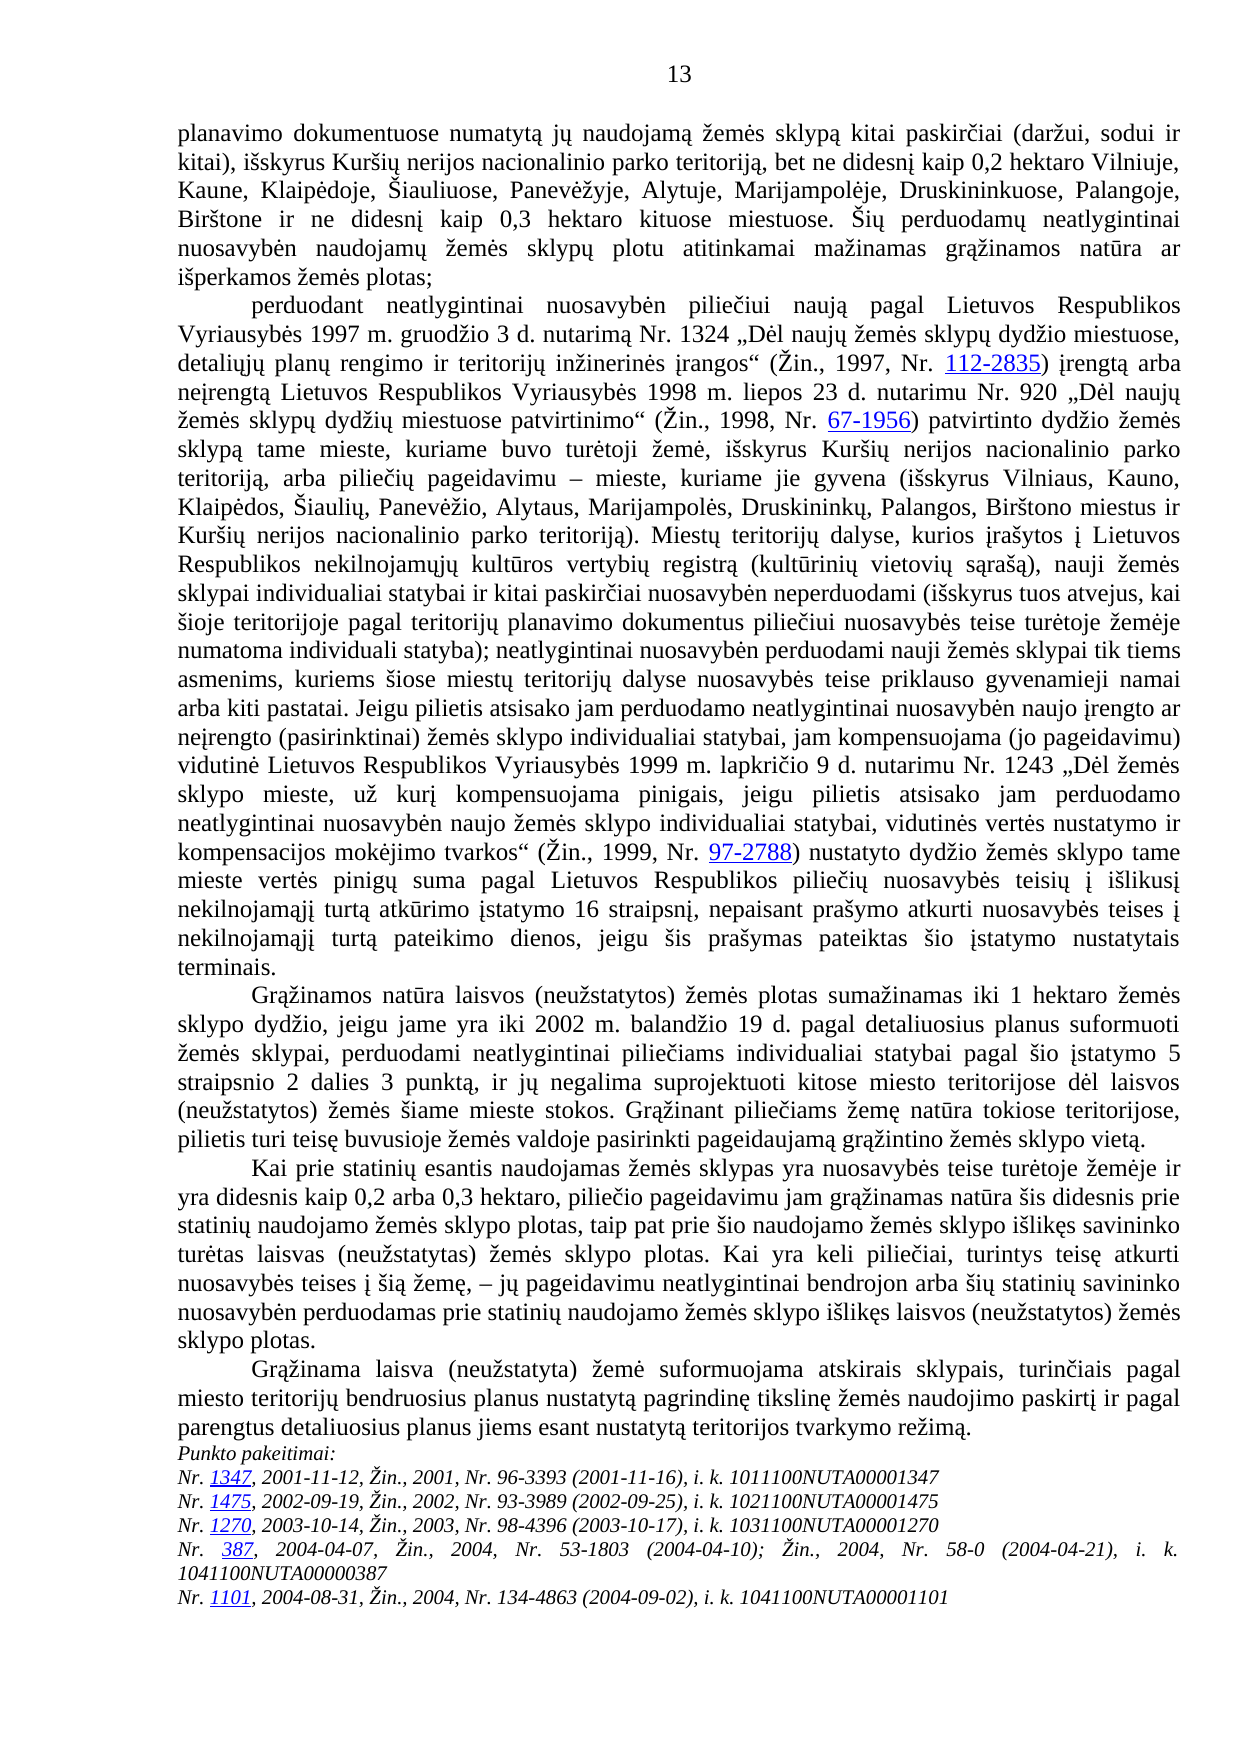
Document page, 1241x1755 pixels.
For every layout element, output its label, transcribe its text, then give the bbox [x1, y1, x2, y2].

text perduodant neatlygintinai nuosavybėn piliečiui naują pagal Lietuvos Respublikos Vyriausybės 1997 m. gruodžio 3 d. nutarimą Nr. 1324 „Dėl naujų žemės sklypų dydžio miestuose, detaliųjų planų rengimo ir teritorijų inžinerinės įrangos“ (Žin., 1997, Nr. 112-2835) įrengtą arba neįrengtą Lietuvos Respublikos Vyriausybės 1998 m. liepos 23 d. nutarimu Nr. 920 „Dėl naujų žemės sklypų dydžių miestuose patvirtinimo“ (Žin., 1998, Nr. 67-1956) patvirtinto dydžio žemės sklypą tame mieste, kuriame buvo turėtoji žemė, išskyrus Kuršių nerijos nacionalinio parko teritoriją, arba piliečių pageidavimu – mieste, kuriame jie gyvena (išskyrus Vilniaus, Kauno, Klaipėdos, Šiaulių, Panevėžio, Alytaus, Marijampolės, Druskininkų, Palangos, Birštono miestus ir Kuršių nerijos nacionalinio parko teritoriją). Miestų teritorijų dalyse, kurios įrašytos į Lietuvos Respublikos nekilnojamųjų kultūros vertybių registrą (kultūrinių vietovių sąrašą), nauji žemės sklypai individualiai statybai ir kitai paskirčiai nuosavybėn neperduodami (išskyrus tuos atvejus, kai šioje teritorijoje pagal teritorijų planavimo dokumentus piliečiui nuosavybės teise turėtoje žemėje numatoma individuali statyba); neatlygintinai nuosavybėn perduodami nauji žemės sklypai tik tiems asmenims, kuriems šiose miestų teritorijų dalyse nuosavybės teise priklauso gyvenamieji namai arba kiti pastatai. Jeigu pilietis atsisako jam perduodamo neatlygintinai nuosavybėn naujo įrengto ar neįrengto (pasirinktinai) žemės sklypo individualiai statybai, jam kompensuojama (jo pageidavimu) vidutinė Lietuvos Respublikos Vyriausybės 1999 m. lapkričio 9 d. nutarimu Nr. 1243 „Dėl žemės sklypo mieste, už kurį kompensuojama pinigais, jeigu pilietis atsisako jam perduodamo neatlygintinai nuosavybėn naujo žemės sklypo individualiai statybai, vidutinės vertės nustatymo ir kompensacijos mokėjimo tvarkos“ (Žin., 1999, Nr. 97-2788) nustatyto dydžio žemės sklypo tame mieste vertės pinigų suma pagal Lietuvos Respublikos piliečių nuosavybės teisių į išlikusį nekilnojamąjį turtą atkūrimo įstatymo 16 straipsnį, nepaisant prašymo atkurti nuosavybės teises į nekilnojamąjį turtą pateikimo dienos, jeigu šis prašymas pateiktas šio įstatymo nustatytais terminais. [177, 291, 1181, 981]
text Kai prie statinių esantis naudojamas žemės sklypas yra nuosavybės teise turėtoje žemėje ir yra didesnis kaip 0,2 arba 0,3 hektaro, piliečio pageidavimu jam grąžinamas natūra šis didesnis prie statinių naudojamo žemės sklypo plotas, taip pat prie šio naudojamo žemės sklypo išlikęs savininko turėtas laisvas (neužstatytas) žemės sklypo plotas. Kai yra keli piliečiai, turintys teisę atkurti nuosavybės teises į šią žemę, – jų pageidavimu neatlygintinai bendrojon arba šių statinių savininko nuosavybėn perduodamas prie statinių naudojamo žemės sklypo išlikęs laisvos (neužstatytos) žemės sklypo plotas. [177, 1153, 1181, 1354]
text Nr. 1475, 2002-09-19, Žin., 2002, Nr. 93-3989 (2002-09-25), i. k. 1021100NUTA00001475 [177, 1489, 1181, 1513]
text Nr. 1270, 2003-10-14, Žin., 2003, Nr. 98-4396 (2003-10-17), i. k. 1031100NUTA00001270 [177, 1513, 1181, 1537]
text Nr. 1347, 2001-11-12, Žin., 2001, Nr. 96-3393 (2001-11-16), i. k. 1011100NUTA00001347 [177, 1465, 1181, 1489]
text Grąžinamos natūra laisvos (neužstatytos) žemės plotas sumažinamas iki 1 hektaro žemės sklypo dydžio, jeigu jame yra iki 2002 m. balandžio 19 d. pagal detaliuosius planus suformuoti žemės sklypai, perduodami neatlygintinai piliečiams individualiai statybai pagal šio įstatymo 5 straipsnio 2 dalies 3 punktą, ir jų negalima suprojektuoti kitose miesto teritorijose dėl laisvos (neužstatytos) žemės šiame mieste stokos. Grąžinant piliečiams žemę natūra tokiose teritorijose, pilietis turi teisę buvusioje žemės valdoje pasirinkti pageidaujamą grąžintino žemės sklypo vietą. [177, 981, 1181, 1153]
text Punkto pakeitimai: [177, 1441, 1181, 1465]
text planavimo dokumentuose numatytą jų naudojamą žemės sklypą kitai paskirčiai (daržui, sodui ir kitai), išskyrus Kuršių nerijos nacionalinio parko teritoriją, bet ne didesnį kaip 0,2 hektaro Vilniuje, Kaune, Klaipėdoje, Šiauliuose, Panevėžyje, Alytuje, Marijampolėje, Druskininkuose, Palangoje, Birštone ir ne didesnį kaip 0,3 hektaro kituose miestuose. Šių perduodamų neatlygintinai nuosavybėn naudojamų žemės sklypų plotu atitinkamai mažinamas grąžinamos natūra ar išperkamos žemės plotas; [177, 118, 1181, 291]
text Nr. 1101, 2004-08-31, Žin., 2004, Nr. 134-4863 (2004-09-02), i. k. 1041100NUTA00001101 [177, 1585, 1181, 1609]
text Grąžinama laisva (neužstatyta) žemė suformuojama atskirais sklypais, turinčiais pagal miesto teritorijų bendruosius planus nustatytą pagrindinę tikslinę žemės naudojimo paskirtį ir pagal parengtus detaliuosius planus jiems esant nustatytą teritorijos tvarkymo režimą. [177, 1354, 1181, 1441]
text Nr. 387, 2004-04-07, Žin., 2004, Nr. 53-1803 (2004-04-10); Žin., 2004, Nr. 58-0 (2004-04-21), i. k. 1041100NUTA00000387 [177, 1537, 1181, 1585]
